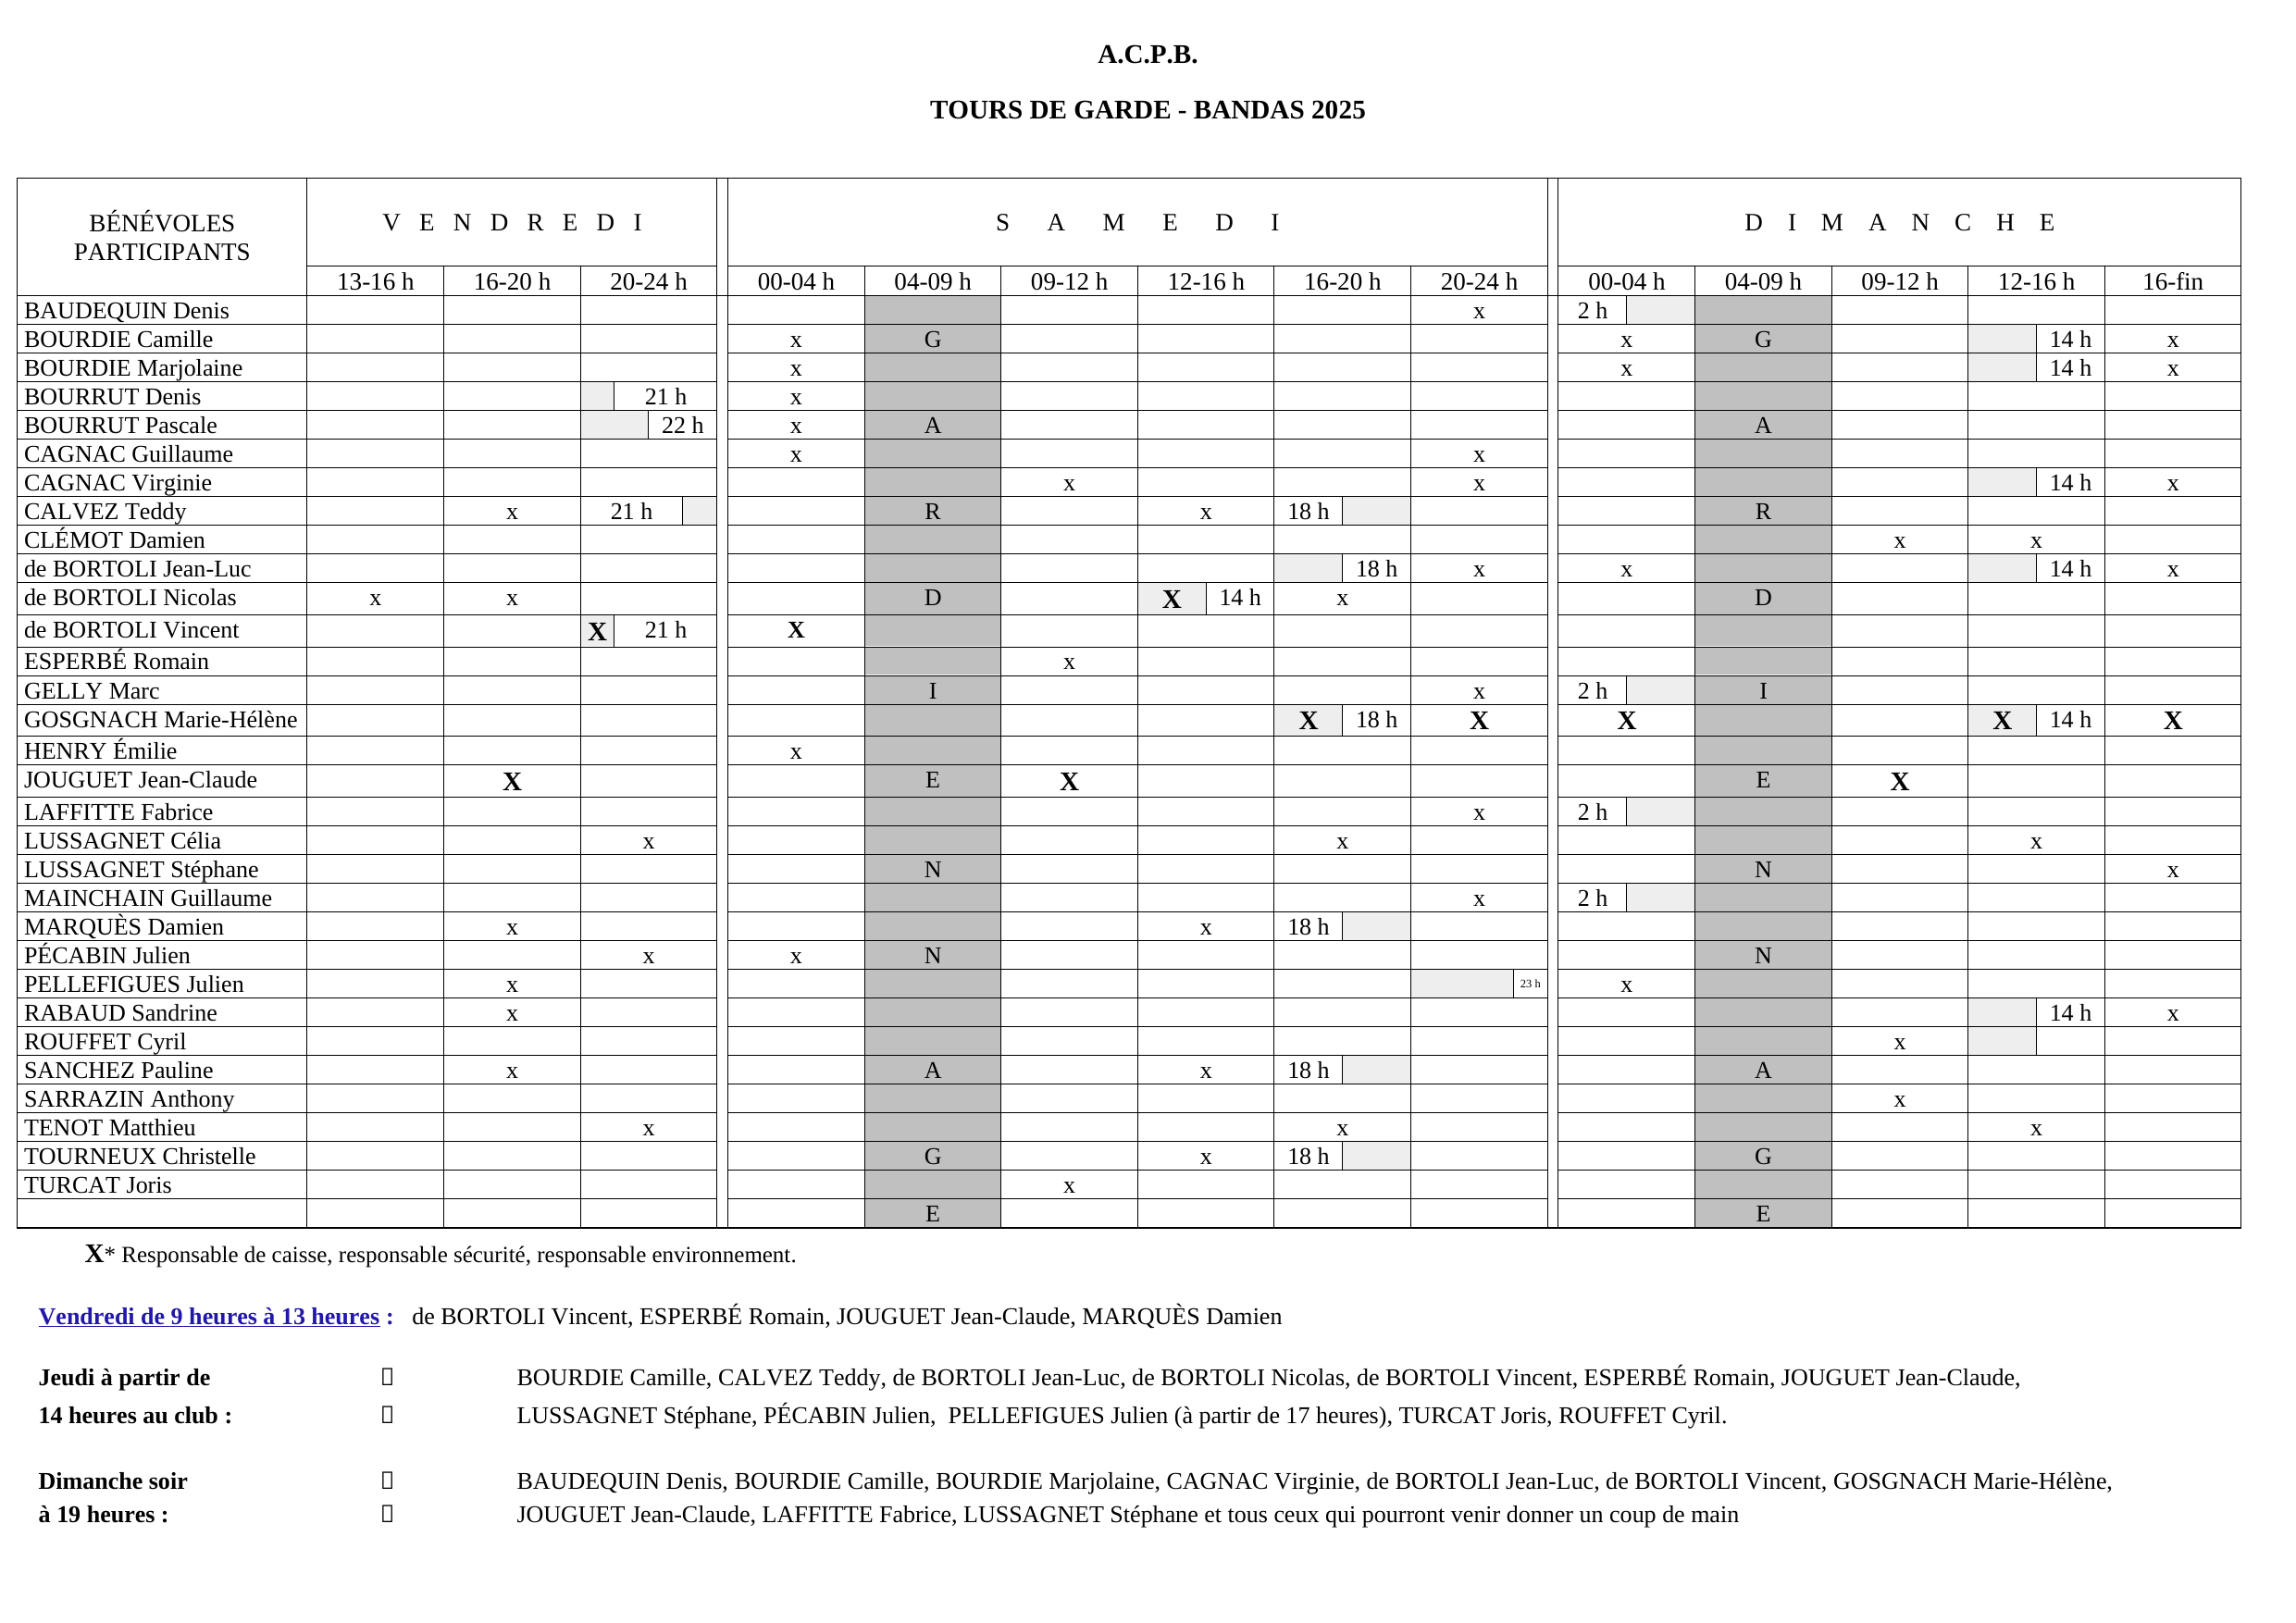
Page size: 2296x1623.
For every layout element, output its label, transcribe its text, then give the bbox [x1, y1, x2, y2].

table_cell [1138, 705, 1273, 736]
table_cell [1832, 1171, 1967, 1198]
table_cell [581, 998, 716, 1026]
text à 19 heures :  JOUGUET Jean-Claude, LAFFITTE Fabrice, LUSSAGNET Stéphane et tous ceux qui pourront venir donner un coup de main 💪 🙏 [38, 1496, 2257, 1530]
table_cell [1001, 1142, 1137, 1170]
table_cell [307, 1171, 443, 1198]
table_cell [1695, 1171, 1831, 1198]
table_cell [444, 798, 580, 825]
table_cell x [2105, 855, 2240, 883]
table_cell [1138, 676, 1273, 704]
table_cell x [2105, 325, 2240, 353]
table_cell [581, 353, 716, 381]
table_cell [865, 1027, 1000, 1055]
table_cell [307, 1027, 443, 1055]
table_cell [1832, 826, 1967, 854]
table_cell 2 h [1558, 884, 1626, 911]
table_cell 21 h [614, 382, 716, 410]
table_cell HENRY Émilie [18, 737, 306, 764]
table_cell [581, 526, 716, 553]
table_cell x [728, 941, 864, 969]
table_cell [1274, 765, 1410, 797]
table_cell [865, 1171, 1000, 1198]
table_cell [728, 648, 864, 675]
table_cell 22 h [649, 411, 716, 439]
table_header V E N D R E D I [307, 179, 716, 266]
table_cell [1001, 526, 1137, 553]
table_cell [1411, 1113, 1547, 1141]
table_cell [1138, 855, 1273, 883]
table_cell [728, 497, 864, 525]
table_cell [307, 296, 443, 324]
table_header D I M A N C H E [1558, 179, 2240, 266]
table_cell [1138, 826, 1273, 854]
table_cell [865, 970, 1000, 997]
table_cell [1695, 998, 1831, 1026]
table_cell [1968, 998, 2036, 1026]
table_cell [1001, 554, 1137, 582]
table_cell A [1695, 411, 1831, 439]
table_cell [1138, 325, 1273, 353]
table_cell [307, 737, 443, 764]
table_cell [1411, 325, 1547, 353]
table_cell [1695, 382, 1831, 410]
table_cell [1968, 1056, 2104, 1084]
table_cell [1411, 912, 1547, 940]
table_cell [581, 1142, 716, 1170]
table_cell [1968, 912, 2104, 940]
table_cell [1001, 296, 1137, 324]
table_cell [1001, 382, 1137, 410]
table_cell X [1558, 705, 1694, 736]
table_cell 18 h [1343, 554, 1410, 582]
table_cell x [1558, 325, 1694, 353]
table_cell [1138, 1084, 1273, 1112]
table_cell [1558, 1142, 1694, 1170]
table_cell [444, 648, 580, 675]
table_cell [1411, 1142, 1547, 1170]
table_cell [717, 410, 727, 1227]
table_cell [2037, 1027, 2104, 1055]
table_cell [1832, 497, 1967, 525]
table_cell [1274, 648, 1410, 675]
table_cell CAGNAC Guillaume [18, 440, 306, 467]
table_cell [1968, 615, 2104, 646]
table_cell SANCHEZ Pauline [18, 1056, 306, 1084]
table_cell [1695, 737, 1831, 764]
table_cell [581, 296, 716, 324]
table_cell X [728, 615, 864, 646]
table_cell [307, 382, 443, 410]
table_cell [1968, 676, 2104, 704]
table_cell [1138, 353, 1273, 381]
table_cell [1138, 970, 1273, 997]
table_cell [1001, 1056, 1137, 1084]
table_cell [1968, 855, 2104, 883]
table_cell [1558, 1027, 1694, 1055]
table_cell [1558, 826, 1694, 854]
table_cell x [1138, 1142, 1273, 1170]
table_cell [1832, 615, 1967, 646]
table_cell x [2105, 554, 2240, 582]
table_cell [1138, 526, 1273, 553]
table_cell [307, 1056, 443, 1084]
table_cell [307, 970, 443, 997]
table_cell A [1695, 1056, 1831, 1084]
table_cell N [1695, 855, 1831, 883]
table_cell [1832, 884, 1967, 911]
table_cell [728, 296, 864, 324]
table_cell [1138, 884, 1273, 911]
table_cell [1274, 382, 1410, 410]
table_cell [1968, 1084, 2104, 1112]
table_cell [1274, 325, 1410, 353]
table_cell [1832, 583, 1967, 614]
table_cell [1832, 737, 1967, 764]
table_cell [581, 1199, 716, 1227]
table_cell [307, 1084, 443, 1112]
table_cell [307, 411, 443, 439]
table_header BÉNÉVOLES PARTICIPANTS [18, 179, 306, 295]
table_cell [1001, 497, 1137, 525]
table_cell [1968, 583, 2104, 614]
table_cell [581, 705, 716, 736]
table_cell [1001, 798, 1137, 825]
table_cell 2 h [1558, 798, 1626, 825]
table_cell [2105, 737, 2240, 764]
table_cell [1558, 440, 1694, 467]
table_cell [1138, 468, 1273, 496]
table_cell [1138, 296, 1273, 324]
table_cell [1968, 970, 2104, 997]
table_cell [1832, 798, 1967, 825]
table_cell [865, 648, 1000, 675]
table_cell [1695, 648, 1831, 675]
table_cell E [865, 765, 1000, 797]
table_cell [1343, 1142, 1410, 1170]
table_cell x [1832, 1084, 1967, 1112]
table_cell x [1274, 583, 1410, 614]
table_cell [1001, 440, 1137, 467]
table_cell [728, 1027, 864, 1055]
table_cell x [728, 411, 864, 439]
table_cell 18 h [1343, 705, 1410, 736]
table_cell [1138, 440, 1273, 467]
table_cell [444, 1027, 580, 1055]
table_cell x [1411, 296, 1547, 324]
table_cell [2105, 1084, 2240, 1112]
table_cell [1274, 1199, 1410, 1227]
table_cell PELLEFIGUES Julien [18, 970, 306, 997]
table_cell [2105, 941, 2240, 969]
table_cell [2105, 1171, 2240, 1198]
table_cell CLÉMOT Damien [18, 526, 306, 553]
table_cell [1695, 1084, 1831, 1112]
table_cell [307, 884, 443, 911]
table_cell [2105, 884, 2240, 911]
table_cell SARRAZIN Anthony [18, 1084, 306, 1112]
table_cell GOSGNACH Marie-Hélène [18, 705, 306, 736]
table_cell 23 h [1514, 970, 1547, 997]
table_cell [1411, 1199, 1547, 1227]
table_cell [307, 941, 443, 969]
table_cell [1695, 1113, 1831, 1141]
table_cell [865, 737, 1000, 764]
table_cell [2105, 1027, 2240, 1055]
table_cell [1968, 648, 2104, 675]
table_cell [1411, 941, 1547, 969]
table_cell [307, 554, 443, 582]
table_cell [307, 912, 443, 940]
table_cell [1001, 970, 1137, 997]
list 14 heures au club :  LUSSAGNET Stéphane, PÉCABIN Julien, PELLEFIGUES Julien (à partir de 17 heures), TURCAT Joris, ROUFFET Cyril. [38, 1398, 2257, 1431]
text TOURS DE GARDE - BANDAS 2025 [38, 93, 2257, 125]
table_cell [1968, 325, 2036, 353]
table_cell [1832, 1142, 1967, 1170]
table_cell [865, 1084, 1000, 1112]
table_cell [444, 615, 580, 646]
table_cell [1001, 353, 1137, 381]
table_cell [1411, 855, 1547, 883]
table_cell [1411, 1027, 1547, 1055]
text Vendredi de 9 heures à 13 heures : de BORTOLI Vincent, ESPERBÉ Romain, JOUGUET Jean-Claude, MARQUÈS Damien [38, 1302, 2257, 1330]
table_cell [1001, 615, 1137, 646]
table_cell [728, 554, 864, 582]
table_cell 12-16 h [1138, 266, 1273, 295]
table_cell [728, 798, 864, 825]
table_cell [1548, 410, 1558, 1227]
table_cell [1274, 554, 1342, 582]
table_cell x [1832, 1027, 1967, 1055]
table_cell [1138, 382, 1273, 410]
table_cell [865, 826, 1000, 854]
table_cell de BORTOLI Jean-Luc [18, 554, 306, 582]
table_cell x [581, 941, 716, 969]
table_cell [2105, 826, 2240, 854]
table_cell [1968, 884, 2104, 911]
table_cell x [2105, 998, 2240, 1026]
table_cell [444, 676, 580, 704]
table_cell [1001, 941, 1137, 969]
table_cell [1832, 382, 1967, 410]
table_cell ROUFFET Cyril [18, 1027, 306, 1055]
table_cell [581, 583, 716, 614]
table_cell x [1274, 1113, 1410, 1141]
table_cell [1832, 468, 1967, 496]
table_cell [1968, 941, 2104, 969]
table_cell [1558, 1199, 1694, 1227]
table_cell [1138, 615, 1273, 646]
table_cell x [1832, 526, 1967, 553]
table_cell [1695, 615, 1831, 646]
table_cell [1968, 382, 2104, 410]
table_cell [728, 855, 864, 883]
table_cell [1411, 648, 1547, 675]
table_cell [1832, 1056, 1967, 1084]
table_cell [307, 798, 443, 825]
table_cell [444, 737, 580, 764]
table_cell 20-24 h [1411, 266, 1547, 295]
table_cell [1558, 998, 1694, 1026]
table_cell [581, 382, 614, 410]
table_cell [1832, 705, 1967, 736]
table_cell [581, 440, 716, 467]
table_cell [1627, 296, 1694, 324]
table_cell x [307, 583, 443, 614]
table_cell LUSSAGNET Célia [18, 826, 306, 854]
table_cell [1832, 353, 1967, 381]
table_cell [1558, 1171, 1694, 1198]
table_cell 09-12 h [1832, 266, 1967, 295]
table_cell [1832, 440, 1967, 467]
table_cell [683, 497, 716, 525]
table_cell x [1138, 912, 1273, 940]
table_cell X [444, 765, 580, 797]
table_cell 21 h [614, 615, 716, 646]
table_cell x [1968, 526, 2104, 553]
table_cell [1968, 468, 2036, 496]
table_cell [1411, 1056, 1547, 1084]
table_cell [728, 526, 864, 553]
table_cell CALVEZ Teddy [18, 497, 306, 525]
table_cell [1411, 765, 1547, 797]
table_cell [2105, 912, 2240, 940]
table_cell [2105, 296, 2240, 324]
table_cell 18 h [1274, 1056, 1342, 1084]
table_cell LUSSAGNET Stéphane [18, 855, 306, 883]
table_cell 04-09 h [865, 266, 1000, 295]
table_cell [444, 1199, 580, 1227]
table_cell [865, 798, 1000, 825]
table_cell [1695, 884, 1831, 911]
table_cell [865, 554, 1000, 582]
table_cell [728, 1142, 864, 1170]
table_cell R [1695, 497, 1831, 525]
table_cell [728, 884, 864, 911]
table_cell [1343, 497, 1410, 525]
table_cell [1138, 941, 1273, 969]
table_cell [1968, 1199, 2104, 1227]
table_header [1548, 179, 1558, 295]
table_cell [1558, 615, 1694, 646]
table_cell [1832, 554, 1967, 582]
table_cell [1411, 382, 1547, 410]
table_cell [1138, 737, 1273, 764]
table_cell x [1411, 468, 1547, 496]
table_cell [1548, 296, 1558, 381]
table_cell X [1411, 705, 1547, 736]
table_cell [2105, 648, 2240, 675]
table_cell [307, 648, 443, 675]
table_cell x [1558, 353, 1694, 381]
table_cell de BORTOLI Vincent [18, 615, 306, 646]
table_cell JOUGUET Jean-Claude [18, 765, 306, 797]
table_cell ESPERBÉ Romain [18, 648, 306, 675]
table_cell [1138, 1199, 1273, 1227]
table_cell [728, 1056, 864, 1084]
table_cell [1558, 1056, 1694, 1084]
table_cell [1274, 1084, 1410, 1112]
table_cell x [728, 353, 864, 381]
table_cell x [1411, 676, 1547, 704]
table_cell [444, 1084, 580, 1112]
table_cell [2105, 583, 2240, 614]
table_cell x [1274, 826, 1410, 854]
table_cell [717, 296, 727, 381]
table_cell [307, 440, 443, 467]
table_cell [581, 737, 716, 764]
table_cell [581, 411, 648, 439]
table_cell [1138, 1171, 1273, 1198]
table_cell [1274, 296, 1410, 324]
table_cell [1138, 411, 1273, 439]
table_cell [865, 998, 1000, 1026]
table_cell [1832, 296, 1967, 324]
table_cell [1968, 353, 2036, 381]
table_cell [728, 583, 864, 614]
table_cell 14 h [2037, 325, 2104, 353]
table_cell [307, 615, 443, 646]
table_cell X [1274, 705, 1342, 736]
table_cell x [728, 325, 864, 353]
table_cell [581, 970, 716, 997]
table_cell [1001, 737, 1137, 764]
table_cell [1968, 765, 2104, 797]
table_cell [2105, 1113, 2240, 1141]
table_cell [2105, 497, 2240, 525]
table_cell [581, 884, 716, 911]
table_cell [865, 440, 1000, 467]
table_cell [581, 1027, 716, 1055]
table_header [717, 179, 727, 295]
table_cell [1695, 798, 1831, 825]
table_cell [1968, 554, 2036, 582]
table_cell [865, 468, 1000, 496]
table_cell 18 h [1274, 1142, 1342, 1170]
table_cell [307, 325, 443, 353]
table_cell TOURNEUX Christelle [18, 1142, 306, 1170]
table_cell [1627, 798, 1694, 825]
table_cell x [728, 737, 864, 764]
table_cell I [865, 676, 1000, 704]
table_cell [1274, 411, 1410, 439]
table_cell x [1138, 497, 1273, 525]
table_cell [1832, 325, 1967, 353]
table_cell 00-04 h [1558, 266, 1694, 295]
table_cell [1558, 1113, 1694, 1141]
table_cell [1274, 998, 1410, 1026]
table_cell x [1411, 798, 1547, 825]
table_cell A [865, 411, 1000, 439]
table_cell x [444, 970, 580, 997]
table_cell [2105, 615, 2240, 646]
table_cell [1138, 1027, 1273, 1055]
table_cell BOURRUT Denis [18, 382, 306, 410]
table_cell [307, 468, 443, 496]
table_cell [1411, 1084, 1547, 1112]
table_cell [1695, 353, 1831, 381]
table_cell N [865, 855, 1000, 883]
table_cell [444, 855, 580, 883]
table_cell [1558, 411, 1694, 439]
table_cell [1832, 912, 1967, 940]
table_cell [1695, 554, 1831, 582]
table_cell x [581, 826, 716, 854]
table_cell [444, 1113, 580, 1141]
table_cell [1558, 765, 1694, 797]
table_cell [1558, 912, 1694, 940]
table_cell 14 h [2037, 468, 2104, 496]
table_cell [1832, 855, 1967, 883]
table_cell [1558, 382, 1694, 410]
table_cell [1274, 798, 1410, 825]
table_cell [581, 554, 716, 582]
table_cell [728, 1084, 864, 1112]
table_cell [581, 1084, 716, 1112]
table_cell BOURDIE Marjolaine [18, 353, 306, 381]
table_cell x [2105, 353, 2240, 381]
table_cell 14 h [2037, 554, 2104, 582]
table_cell [1138, 554, 1273, 582]
table_cell R [865, 497, 1000, 525]
table_cell [728, 912, 864, 940]
table_cell [444, 884, 580, 911]
table_cell [1411, 998, 1547, 1026]
table_cell [1274, 353, 1410, 381]
table_cell [1695, 526, 1831, 553]
table_cell BOURDIE Camille [18, 325, 306, 353]
table_cell [307, 676, 443, 704]
table_cell [865, 1113, 1000, 1141]
table_cell MAINCHAIN Guillaume [18, 884, 306, 911]
table_cell [307, 353, 443, 381]
table_cell [444, 705, 580, 736]
table_cell N [865, 941, 1000, 969]
table_cell [1695, 1027, 1831, 1055]
table_cell [1695, 826, 1831, 854]
table_cell [728, 1171, 864, 1198]
table_cell [1001, 826, 1137, 854]
table_cell [1411, 970, 1513, 997]
table_cell x [444, 497, 580, 525]
table_cell [581, 1171, 716, 1198]
table_cell [1558, 648, 1694, 675]
table_cell [1274, 676, 1410, 704]
table_cell [1343, 912, 1410, 940]
table_cell [1138, 998, 1273, 1026]
table_cell [1001, 1084, 1137, 1112]
table_cell [307, 526, 443, 553]
table_cell [307, 765, 443, 797]
table_cell [1968, 296, 2104, 324]
table_cell X [581, 615, 614, 646]
table_cell [1343, 1056, 1410, 1084]
table_cell 20-24 h [581, 266, 716, 295]
table_cell [1968, 411, 2104, 439]
table_cell [1001, 998, 1137, 1026]
table_cell [2105, 440, 2240, 467]
table_cell [444, 296, 580, 324]
table_cell [307, 1113, 443, 1141]
table_cell 14 h [2037, 705, 2104, 736]
table_cell [307, 497, 443, 525]
table_cell [1274, 737, 1410, 764]
table_cell [1138, 798, 1273, 825]
table_cell [1274, 526, 1410, 553]
table_cell x [1001, 468, 1137, 496]
table_cell x [1968, 1113, 2104, 1141]
table_cell [581, 1056, 716, 1084]
table_cell [728, 1199, 864, 1227]
table_cell [1274, 1171, 1410, 1198]
table_cell [728, 998, 864, 1026]
table_cell D [865, 583, 1000, 614]
table_cell TURCAT Joris [18, 1171, 306, 1198]
table_cell [307, 1199, 443, 1227]
table_cell x [444, 1056, 580, 1084]
table_cell [1832, 676, 1967, 704]
table_cell 09-12 h [1001, 266, 1137, 295]
table_cell [728, 468, 864, 496]
table_cell [1411, 411, 1547, 439]
table_cell de BORTOLI Nicolas [18, 583, 306, 614]
list Jeudi à partir de  BOURDIE Camille, CALVEZ Teddy, de BORTOLI Jean-Luc, de BORTOLI Nicolas, de BORTOLI Vincent, ESPERBÉ Romain, JOUGUET Jean-Claude, [38, 1360, 2257, 1394]
table_cell x [1411, 884, 1547, 911]
table_cell x [1138, 1056, 1273, 1084]
table_cell 16-fin [2105, 266, 2240, 295]
table_cell x [728, 382, 864, 410]
table_cell X [1138, 583, 1206, 614]
table_cell [1968, 1027, 2036, 1055]
table_cell [1627, 676, 1694, 704]
table_cell [728, 676, 864, 704]
table_cell I [1695, 676, 1831, 704]
table_cell CAGNAC Virginie [18, 468, 306, 496]
table_cell G [865, 1142, 1000, 1170]
table_cell [444, 1171, 580, 1198]
table_cell [444, 1142, 580, 1170]
table_cell x [1411, 440, 1547, 467]
table_cell [2105, 798, 2240, 825]
table_cell [444, 468, 580, 496]
table_cell [2105, 676, 2240, 704]
table_cell 2 h [1558, 676, 1626, 704]
table_cell [1832, 411, 1967, 439]
table_cell X [1832, 765, 1967, 797]
table_cell [865, 615, 1000, 646]
table_cell [444, 440, 580, 467]
table_cell [444, 325, 580, 353]
table_cell BAUDEQUIN Denis [18, 296, 306, 324]
table_cell 16-20 h [1274, 266, 1410, 295]
table_cell [1832, 1199, 1967, 1227]
table_cell [1558, 941, 1694, 969]
table_cell [1832, 1113, 1967, 1141]
table_cell [865, 884, 1000, 911]
table_cell [1558, 1084, 1694, 1112]
table_cell [1138, 1113, 1273, 1141]
table_cell [1968, 497, 2104, 525]
table_cell LAFFITTE Fabrice [18, 798, 306, 825]
table_cell 00-04 h [728, 266, 864, 295]
table_cell [18, 1199, 306, 1227]
table_cell [581, 325, 716, 353]
table_cell [1558, 583, 1694, 614]
table_cell PÉCABIN Julien [18, 941, 306, 969]
table_cell G [1695, 1142, 1831, 1170]
table_cell [1138, 648, 1273, 675]
table_cell [2105, 1056, 2240, 1084]
table_cell [1274, 884, 1410, 911]
table_cell [1411, 353, 1547, 381]
table_cell [1558, 468, 1694, 496]
table_cell [2105, 526, 2240, 553]
table_cell [1558, 497, 1694, 525]
table_cell [1274, 941, 1410, 969]
table_cell [581, 855, 716, 883]
table_cell x [1558, 970, 1694, 997]
table_cell [1001, 676, 1137, 704]
table_cell [1968, 1171, 2104, 1198]
table_cell x [728, 440, 864, 467]
table_cell [1274, 615, 1410, 646]
table_cell [1411, 583, 1547, 614]
text X* Responsable de caisse, responsable sécurité, responsable environnement. [38, 1237, 2257, 1269]
table_cell [307, 826, 443, 854]
table_cell x [1001, 1171, 1137, 1198]
table_cell [728, 826, 864, 854]
table_cell [2105, 1142, 2240, 1170]
table_cell E [1695, 1199, 1831, 1227]
table_cell [1411, 615, 1547, 646]
table_cell [1695, 912, 1831, 940]
table_cell [1001, 884, 1137, 911]
table_cell [1411, 737, 1547, 764]
table_cell [581, 468, 716, 496]
table_cell 21 h [581, 497, 682, 525]
table_cell [1832, 941, 1967, 969]
table_cell [1001, 583, 1137, 614]
table_cell E [865, 1199, 1000, 1227]
table_cell [1558, 737, 1694, 764]
table_cell [1832, 998, 1967, 1026]
table_cell [865, 526, 1000, 553]
table_cell G [1695, 325, 1831, 353]
table_cell [1274, 855, 1410, 883]
table_cell [444, 826, 580, 854]
table_cell [581, 798, 716, 825]
table_cell [444, 411, 580, 439]
table_cell MARQUÈS Damien [18, 912, 306, 940]
table_cell A [865, 1056, 1000, 1084]
table_cell x [444, 583, 580, 614]
table_cell [444, 941, 580, 969]
text A.C.P.B. [38, 38, 2257, 69]
table_cell [1832, 970, 1967, 997]
table_cell [1411, 497, 1547, 525]
table_cell N [1695, 941, 1831, 969]
table_cell [1695, 296, 1831, 324]
table_cell [1001, 325, 1137, 353]
table_cell 14 h [2037, 998, 2104, 1026]
table_cell [444, 526, 580, 553]
table_cell X [1001, 765, 1137, 797]
table_cell [1695, 440, 1831, 467]
table_cell [1968, 798, 2104, 825]
table_cell x [1001, 648, 1137, 675]
table_cell [1968, 1142, 2104, 1170]
table_cell [865, 705, 1000, 736]
table_cell x [1558, 554, 1694, 582]
table_cell 18 h [1274, 497, 1342, 525]
table_cell [1001, 1113, 1137, 1141]
table_cell [2105, 765, 2240, 797]
table_cell 18 h [1274, 912, 1342, 940]
table_cell [1558, 526, 1694, 553]
table_cell x [581, 1113, 716, 1141]
table_cell [1001, 855, 1137, 883]
table_cell [581, 765, 716, 797]
table_cell BOURRUT Pascale [18, 411, 306, 439]
table_cell [1001, 705, 1137, 736]
table_cell x [1968, 826, 2104, 854]
table_cell [1695, 705, 1831, 736]
table_cell x [2105, 468, 2240, 496]
table_cell [1274, 440, 1410, 467]
table_cell X [2105, 705, 2240, 736]
table_cell [307, 705, 443, 736]
table_cell TENOT Matthieu [18, 1113, 306, 1141]
table_cell [1627, 884, 1694, 911]
table_cell [1411, 526, 1547, 553]
table_cell G [865, 325, 1000, 353]
table_cell [444, 353, 580, 381]
table_cell 2 h [1558, 296, 1626, 324]
table_cell [307, 1142, 443, 1170]
table_cell [1001, 912, 1137, 940]
table_cell 14 h [2037, 353, 2104, 381]
table_cell [2105, 970, 2240, 997]
table_cell [865, 382, 1000, 410]
table_cell [1832, 648, 1967, 675]
table_cell [1411, 826, 1547, 854]
table_cell [1274, 468, 1410, 496]
table_cell [307, 998, 443, 1026]
table_cell [581, 648, 716, 675]
table_cell [1968, 440, 2104, 467]
table_cell [728, 765, 864, 797]
table_cell [307, 855, 443, 883]
table_cell [728, 1113, 864, 1141]
table_cell [581, 912, 716, 940]
table_cell 14 h [1207, 583, 1273, 614]
table_cell [2105, 1199, 2240, 1227]
table_cell 12-16 h [1968, 266, 2104, 295]
table_cell [1274, 1027, 1410, 1055]
table_cell [2105, 411, 2240, 439]
table_cell x [444, 912, 580, 940]
table_cell [865, 912, 1000, 940]
table_cell 16-20 h [444, 266, 580, 295]
table_cell [865, 353, 1000, 381]
table_cell 04-09 h [1695, 266, 1831, 295]
table_cell [1138, 765, 1273, 797]
table_cell RABAUD Sandrine [18, 998, 306, 1026]
table_cell D [1695, 583, 1831, 614]
table_cell GELLY Marc [18, 676, 306, 704]
table_cell [1695, 468, 1831, 496]
table_cell X [1968, 705, 2036, 736]
table_cell x [444, 998, 580, 1026]
table_cell [865, 296, 1000, 324]
table_cell [1001, 411, 1137, 439]
table_cell [1558, 855, 1694, 883]
table_cell [1001, 1199, 1137, 1227]
table_cell [581, 676, 716, 704]
table_cell [444, 382, 580, 410]
table_cell [444, 554, 580, 582]
table_cell [1968, 737, 2104, 764]
table_cell E [1695, 765, 1831, 797]
table_cell [1274, 970, 1410, 997]
table_cell [2105, 382, 2240, 410]
table_cell [728, 970, 864, 997]
table_header S A M E D I [728, 179, 1547, 266]
table_cell [1695, 970, 1831, 997]
text Dimanche soir  BAUDEQUIN Denis, BOURDIE Camille, BOURDIE Marjolaine, CAGNAC Virginie, de BORTOLI Jean-Luc, de BORTOLI Vincent, GOSGNACH Marie-Hélène, [38, 1464, 2257, 1496]
table_cell 13-16 h [307, 266, 443, 295]
table_cell [1411, 1171, 1547, 1198]
table_cell x [1411, 554, 1547, 582]
table_cell [728, 705, 864, 736]
table_cell [1001, 1027, 1137, 1055]
